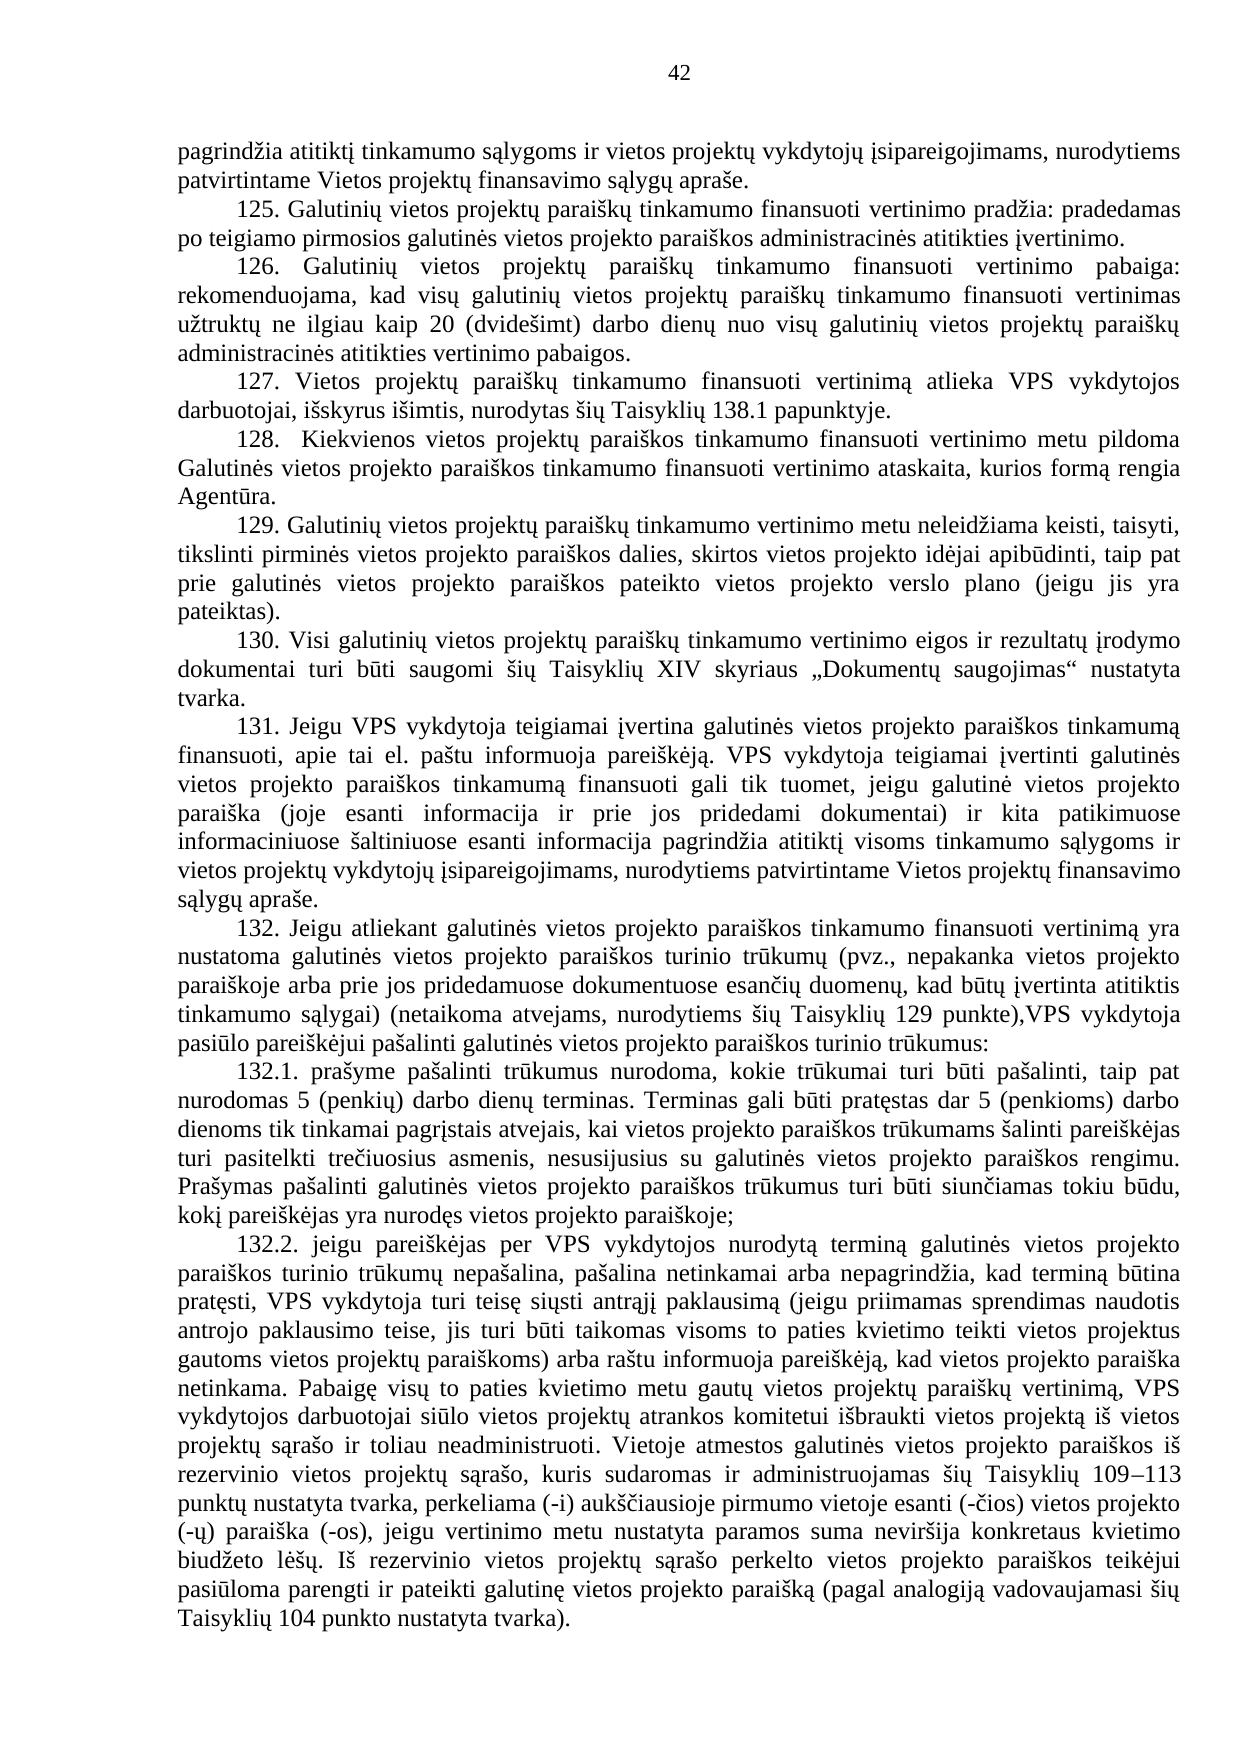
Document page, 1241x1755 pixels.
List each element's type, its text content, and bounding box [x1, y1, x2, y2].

text 125. Galutinių vietos projektų paraiškų tinkamumo finansuoti vertinimo pradžia: pradedamas po teigiamo pirmosios galutinės vietos projekto paraiškos administracinės atitikties įvertinimo. [177, 194, 1181, 251]
text 132.2. jeigu pareiškėjas per VPS vykdytojos nurodytą terminą galutinės vietos projekto paraiškos turinio trūkumų nepašalina, pašalina netinkamai arba nepagrindžia, kad terminą būtina pratęsti, VPS vykdytoja turi teisę siųsti antrąjį paklausimą (jeigu priimamas sprendimas naudotis antrojo paklausimo teise, jis turi būti taikomas visoms to paties kvietimo teikti vietos projektus gautoms vietos projektų paraiškoms) arba raštu informuoja pareiškėją, kad vietos projekto paraiška netinkama. Pabaigę visų to paties kvietimo metu gautų vietos projektų paraiškų vertinimą, VPS vykdytojos darbuotojai siūlo vietos projektų atrankos komitetui išbraukti vietos projektą iš vietos projektų sąrašo ir toliau neadministruoti. Vietoje atmestos galutinės vietos projekto paraiškos iš rezervinio vietos projektų sąrašo, kuris sudaromas ir administruojamas šių Taisyklių 109–113 punktų nustatyta tvarka, perkeliama (-i) aukščiausioje pirmumo vietoje esanti (-čios) vietos projekto (-ų) paraiška (-os), jeigu vertinimo metu nustatyta paramos suma neviršija konkretaus kvietimo biudžeto lėšų. Iš rezervinio vietos projektų sąrašo perkelto vietos projekto paraiškos teikėjui pasiūloma parengti ir pateikti galutinę vietos projekto paraišką (pagal analogiją vadovaujamasi šių Taisyklių 104 punkto nustatyta tvarka). [177, 1229, 1181, 1631]
text pagrindžia atitiktį tinkamumo sąlygoms ir vietos projektų vykdytojų įsipareigojimams, nurodytiems patvirtintame Vietos projektų finansavimo sąlygų apraše. [177, 136, 1181, 194]
text 128. Kiekvienos vietos projektų paraiškos tinkamumo finansuoti vertinimo metu pildoma Galutinės vietos projekto paraiškos tinkamumo finansuoti vertinimo ataskaita, kurios formą rengia Agentūra. [177, 424, 1181, 510]
text 129. Galutinių vietos projektų paraiškų tinkamumo vertinimo metu neleidžiama keisti, taisyti, tikslinti pirminės vietos projekto paraiškos dalies, skirtos vietos projekto idėjai apibūdinti, taip pat prie galutinės vietos projekto paraiškos pateikto vietos projekto verslo plano (jeigu jis yra pateiktas). [177, 510, 1181, 625]
text 132. Jeigu atliekant galutinės vietos projekto paraiškos tinkamumo finansuoti vertinimą yra nustatoma galutinės vietos projekto paraiškos turinio trūkumų (pvz., nepakanka vietos projekto paraiškoje arba prie jos pridedamuose dokumentuose esančių duomenų, kad būtų įvertinta atitiktis tinkamumo sąlygai) (netaikoma atvejams, nurodytiems šių Taisyklių 129 punkte),VPS vykdytoja pasiūlo pareiškėjui pašalinti galutinės vietos projekto paraiškos turinio trūkumus: [177, 913, 1181, 1056]
text 126. Galutinių vietos projektų paraiškų tinkamumo finansuoti vertinimo pabaiga: rekomenduojama, kad visų galutinių vietos projektų paraiškų tinkamumo finansuoti vertinimas užtruktų ne ilgiau kaip 20 (dvidešimt) darbo dienų nuo visų galutinių vietos projektų paraiškų administracinės atitikties vertinimo pabaigos. [177, 251, 1181, 366]
text 131. Jeigu VPS vykdytoja teigiamai įvertina galutinės vietos projekto paraiškos tinkamumą finansuoti, apie tai el. paštu informuoja pareiškėją. VPS vykdytoja teigiamai įvertinti galutinės vietos projekto paraiškos tinkamumą finansuoti gali tik tuomet, jeigu galutinė vietos projekto paraiška (joje esanti informacija ir prie jos pridedami dokumentai) ir kita patikimuose informaciniuose šaltiniuose esanti informacija pagrindžia atitiktį visoms tinkamumo sąlygoms ir vietos projektų vykdytojų įsipareigojimams, nurodytiems patvirtintame Vietos projektų finansavimo sąlygų apraše. [177, 711, 1181, 913]
text 130. Visi galutinių vietos projektų paraiškų tinkamumo vertinimo eigos ir rezultatų įrodymo dokumentai turi būti saugomi šių Taisyklių XIV skyriaus „Dokumentų saugojimas“ nustatyta tvarka. [177, 625, 1181, 711]
text 127. Vietos projektų paraiškų tinkamumo finansuoti vertinimą atlieka VPS vykdytojos darbuotojai, išskyrus išimtis, nurodytas šių Taisyklių 138.1 papunktyje. [177, 366, 1181, 424]
text 132.1. prašyme pašalinti trūkumus nurodoma, kokie trūkumai turi būti pašalinti, taip pat nurodomas 5 (penkių) darbo dienų terminas. Terminas gali būti pratęstas dar 5 (penkioms) darbo dienoms tik tinkamai pagrįstais atvejais, kai vietos projekto paraiškos trūkumams šalinti pareiškėjas turi pasitelkti trečiuosius asmenis, nesusijusius su galutinės vietos projekto paraiškos rengimu. Prašymas pašalinti galutinės vietos projekto paraiškos trūkumus turi būti siunčiamas tokiu būdu, kokį pareiškėjas yra nurodęs vietos projekto paraiškoje; [177, 1056, 1181, 1229]
